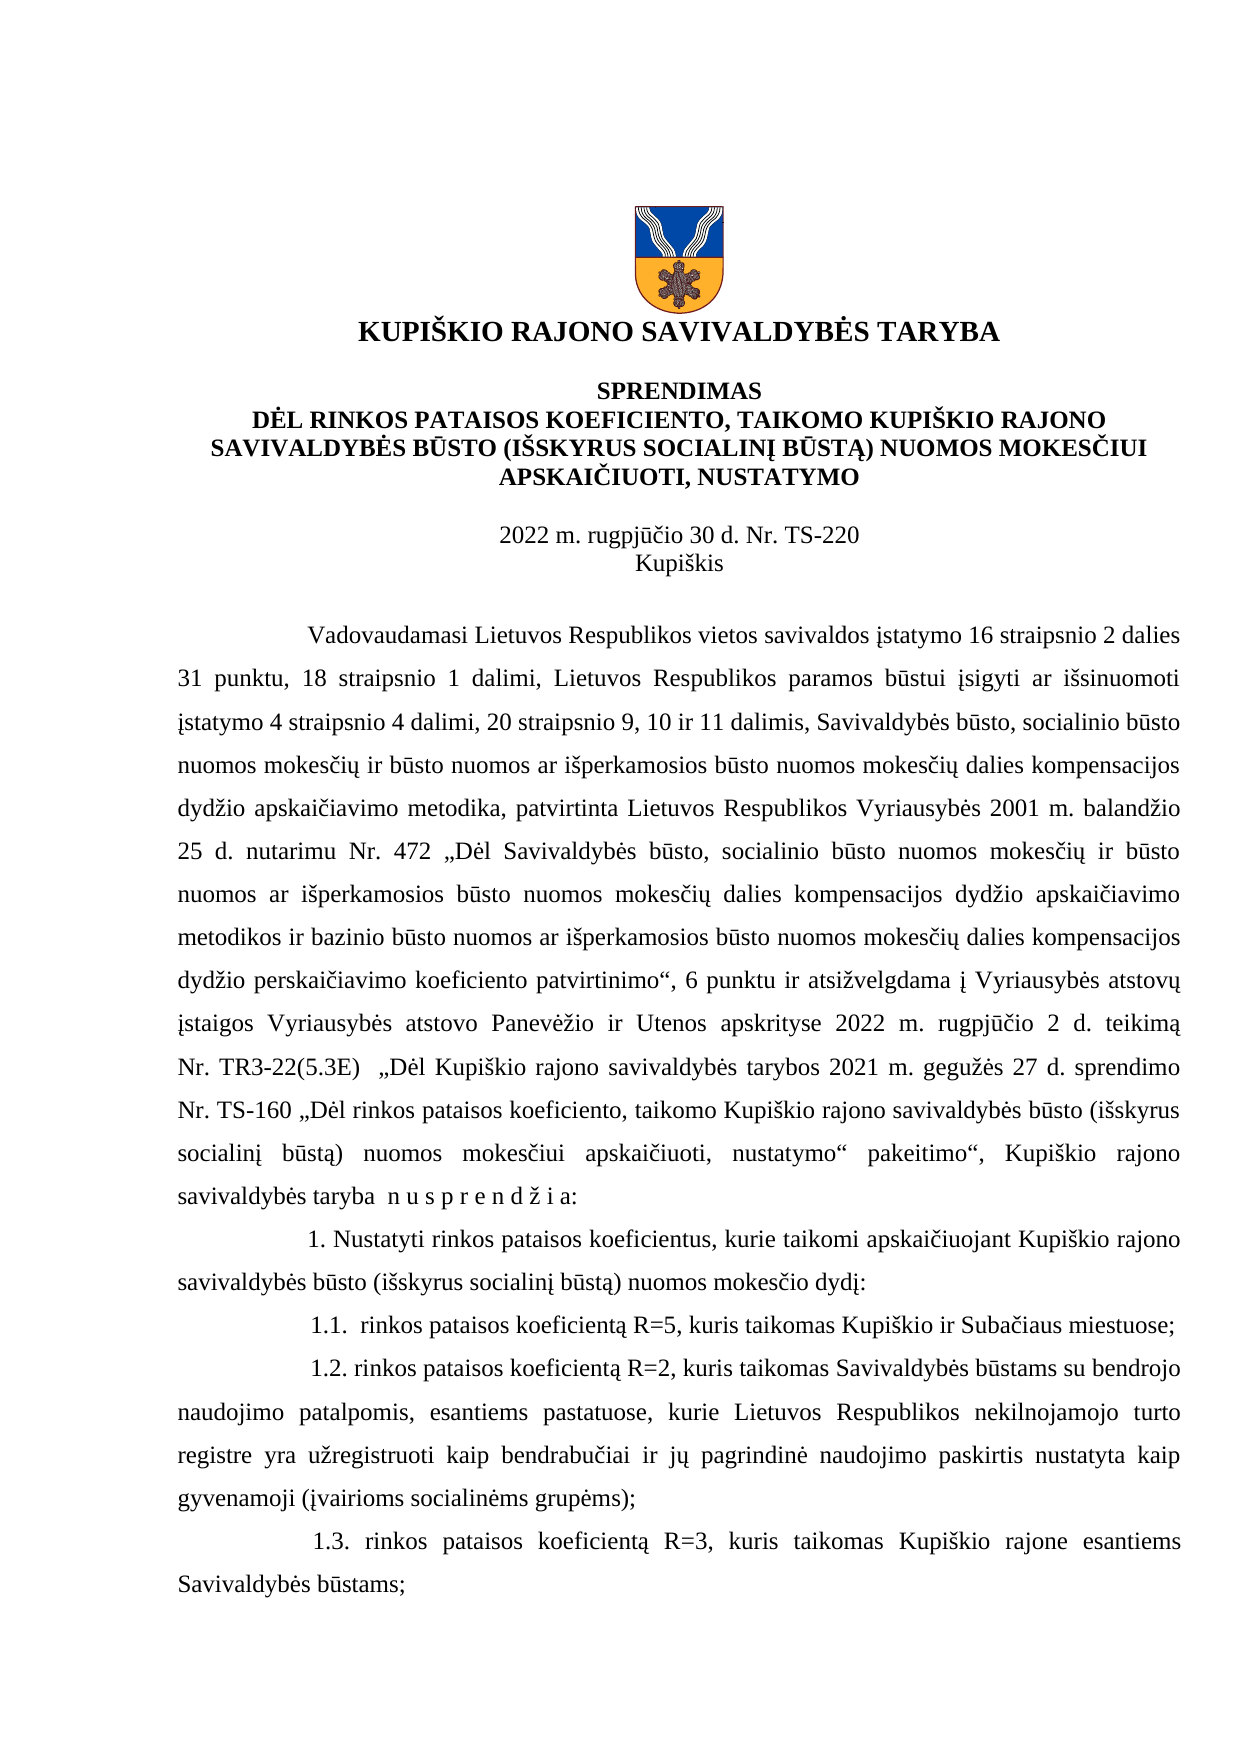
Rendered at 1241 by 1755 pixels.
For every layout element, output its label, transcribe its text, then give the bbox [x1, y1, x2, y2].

text DĖL RINKOS PATAISOS KOEFICIENTO, TAIKOMO KUPIŠKIO RAJONO SAVIVALDYBĖS BŪSTO (IŠSKYRUS SOCIALINĮ BŪSTĄ) NUOMOS MOKESČIUI APSKAIČIUOTI, NUSTATYMO [177, 405, 1181, 491]
text 2022 m. rugpjūčio 30 d. Nr. TS-220 [177, 520, 1181, 548]
text Vadovaudamasi Lietuvos Respublikos vietos savivaldos įstatymo 16 straipsnio 2 dalies 31 punktu, 18 straipsnio 1 dalimi, Lietuvos Respublikos paramos būstui įsigyti ar išsinuomoti įstatymo 4 straipsnio 4 dalimi, 20 straipsnio 9, 10 ir 11 dalimis, Savivaldybės būsto, socialinio būsto nuomos mokesčių ir būsto nuomos ar išperkamosios būsto nuomos mokesčių dalies kompensacijos dydžio apskaičiavimo metodika, patvirtinta Lietuvos Respublikos Vyriausybės 2001 m. balandžio 25 d. nutarimu Nr. 472 „Dėl Savivaldybės būsto, socialinio būsto nuomos mokesčių ir būsto nuomos ar išperkamosios būsto nuomos mokesčių dalies kompensacijos dydžio apskaičiavimo metodikos ir bazinio būsto nuomos ar išperkamosios būsto nuomos mokesčių dalies kompensacijos dydžio perskaičiavimo koeficiento patvirtinimo“, 6 punktu ir atsižvelgdama į Vyriausybės atstovų įstaigos Vyriausybės atstovo Panevėžio ir Utenos apskrityse 2022 m. rugpjūčio 2 d. teikimą Nr. TR3-22(5.3E) „Dėl Kupiškio rajono savivaldybės tarybos 2021 m. gegužės 27 d. sprendimo Nr. TS-160 „Dėl rinkos pataisos koeficiento, taikomo Kupiškio rajono savivaldybės būsto (išskyrus socialinį būstą) nuomos mokesčiui apskaičiuoti, nustatymo“ pakeitimo“, Kupiškio rajono savivaldybės taryba n u s p r e n d ž i a: [177, 620, 1181, 1210]
text 1.2. rinkos pataisos koeficientą R=2, kuris taikomas Savivaldybės būstams su bendrojo naudojimo patalpomis, esantiems pastatuose, kurie Lietuvos Respublikos nekilnojamojo turto registre yra užregistruoti kaip bendrabučiai ir jų pagrindinė naudojimo paskirtis nustatyta kaip gyvenamoji (įvairioms socialinėms grupėms); [177, 1353, 1181, 1512]
text SPRENDIMAS [177, 376, 1181, 405]
text KUPIŠKIO RAJONO SAVIVALDYBĖS TARYBA [177, 314, 1181, 347]
text 1.1. rinkos pataisos koeficientą R=5, kuris taikomas Kupiškio ir Subačiaus miestuose; [252, 1310, 1181, 1339]
text 1.3. rinkos pataisos koeficientą R=3, kuris taikomas Kupiškio rajone esantiems Savivaldybės būstams; [177, 1526, 1181, 1598]
text Kupiškis [177, 548, 1181, 577]
text 1. Nustatyti rinkos pataisos koeficientus, kurie taikomi apskaičiuojant Kupiškio rajono savivaldybės būsto (išskyrus socialinį būstą) nuomos mokesčio dydį: [177, 1224, 1181, 1296]
